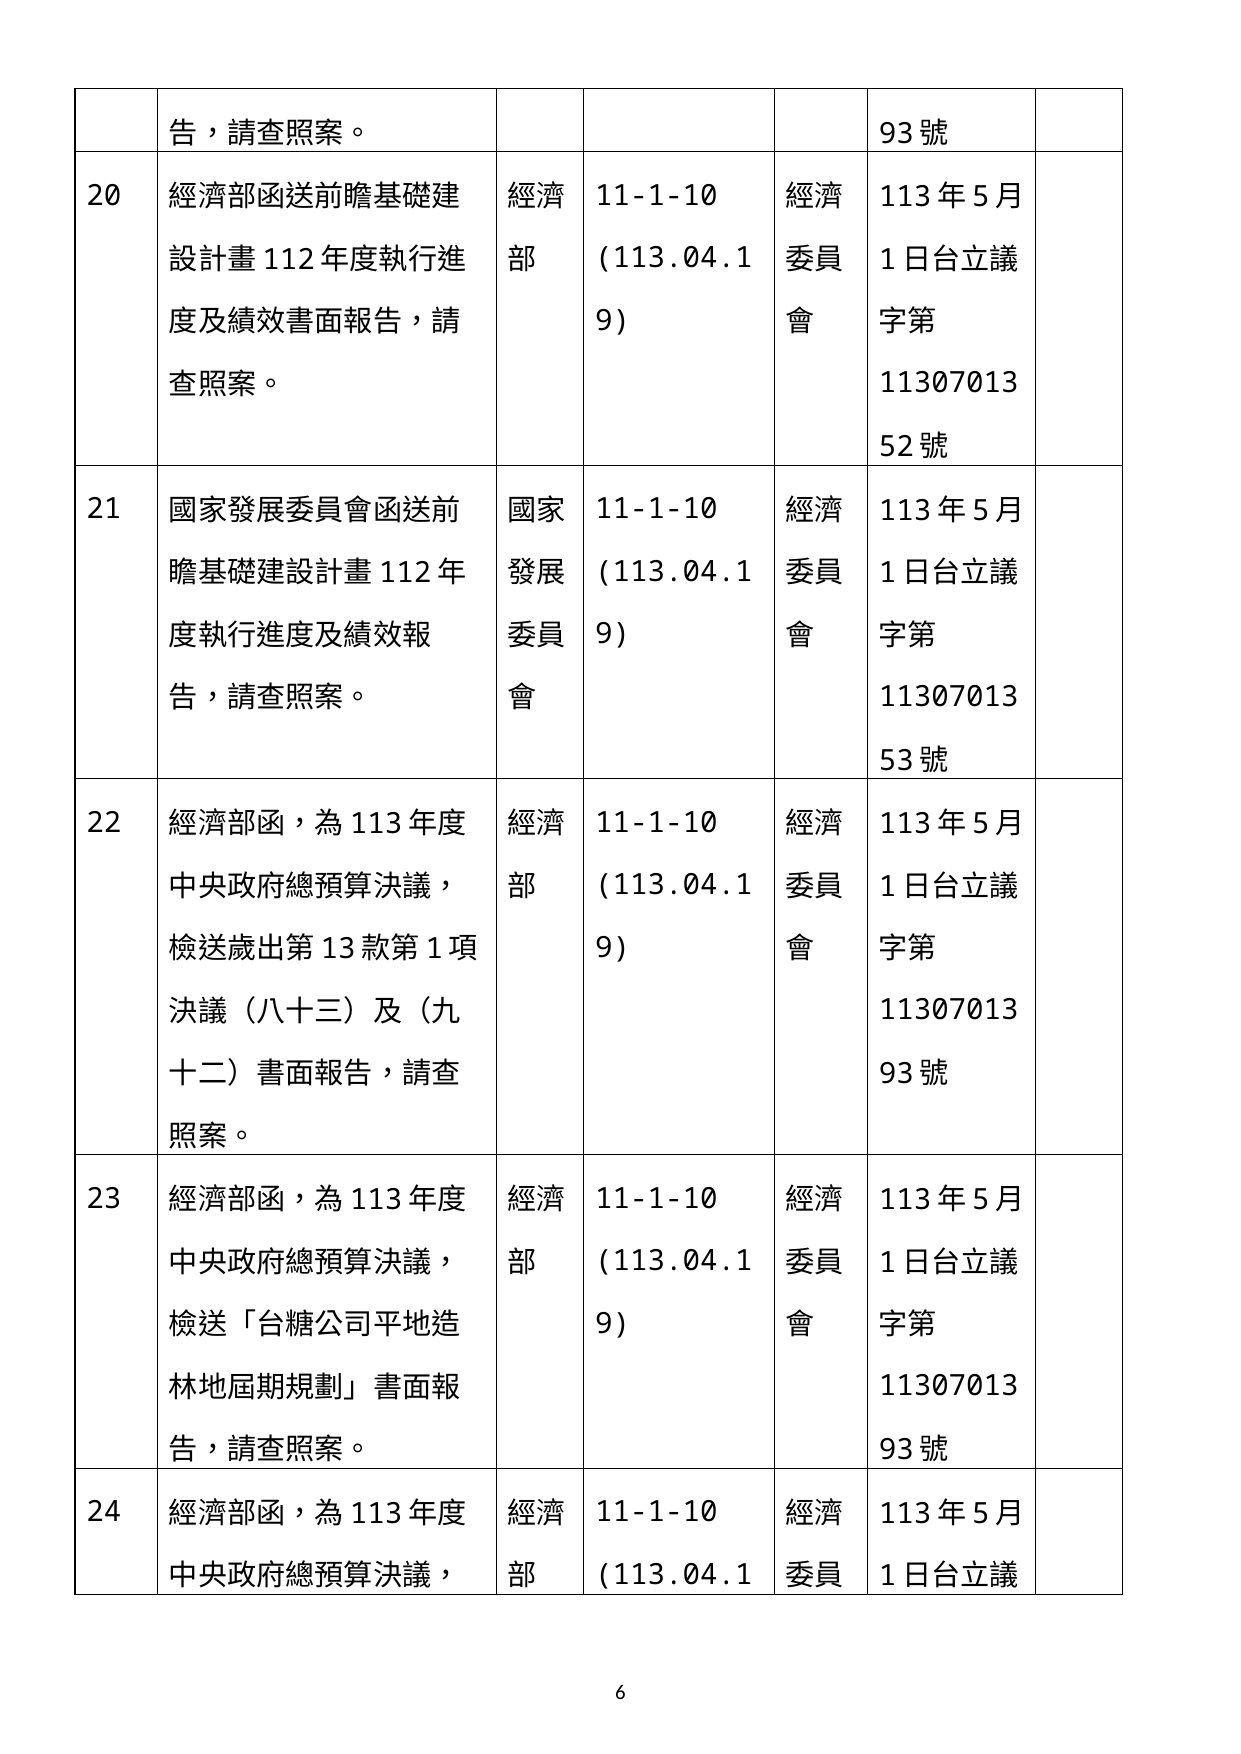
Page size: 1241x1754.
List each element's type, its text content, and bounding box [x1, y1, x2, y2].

table_cell 21 [76, 466, 157, 778]
table_cell 113年5月1日台立議 [868, 1469, 1035, 1594]
table_cell 93號 [868, 89, 1035, 151]
table_cell 國家發展委員會函送前瞻基礎建設計畫112年度執行進度及績效報告，請查照案。 [158, 466, 496, 778]
table_cell [1036, 466, 1122, 778]
table_cell 經濟部 [497, 1155, 583, 1468]
table_cell 經濟委員 [775, 1469, 867, 1594]
table_cell 經濟部函送前瞻基礎建設計畫112年度執行進度及績效書面報告，請查照案。 [158, 152, 496, 465]
table_cell 22 [76, 779, 157, 1154]
table_cell 經濟委員會 [775, 779, 867, 1154]
table_cell [1036, 779, 1122, 1154]
table_cell 113年5月1日台立議字第1130701393號 [868, 1155, 1035, 1468]
table_cell [76, 89, 157, 151]
table_cell 經濟部 [497, 1469, 583, 1594]
table_cell [1036, 1469, 1122, 1594]
table_cell 20 [76, 152, 157, 465]
table_cell [497, 89, 583, 151]
table_cell 11-1-10 (113.04.19) [584, 779, 774, 1154]
table_cell [584, 89, 774, 151]
table_cell 告，請查照案。 [158, 89, 496, 151]
table_cell 經濟部函，為113年度中央政府總預算決議， [158, 1469, 496, 1594]
table_cell 11-1-10 (113.04.1 [584, 1469, 774, 1594]
table_cell 113年5月1日台立議字第1130701393號 [868, 779, 1035, 1154]
table_cell 經濟部 [497, 779, 583, 1154]
table_cell 11-1-10 (113.04.19) [584, 1155, 774, 1468]
table_cell [1036, 89, 1122, 151]
table_cell [1036, 152, 1122, 465]
table_cell 經濟部函，為113年度中央政府總預算決議，檢送「台糖公司平地造林地屆期規劃」書面報告，請查照案。 [158, 1155, 496, 1468]
table_cell 11-1-10 (113.04.19) [584, 466, 774, 778]
table_cell 23 [76, 1155, 157, 1468]
table_cell 11-1-10 (113.04.19) [584, 152, 774, 465]
table_cell [1036, 1155, 1122, 1468]
table_cell 經濟委員會 [775, 466, 867, 778]
table_cell 國家發展委員會 [497, 466, 583, 778]
table_cell 113年5月1日台立議字第1130701353號 [868, 466, 1035, 778]
table_cell 經濟委員會 [775, 1155, 867, 1468]
table_cell 經濟部函，為113年度中央政府總預算決議，檢送歲出第13款第1項決議（八十三）及（九十二）書面報告，請查照案。 [158, 779, 496, 1154]
table_cell 經濟委員會 [775, 152, 867, 465]
table_cell 113年5月1日台立議字第1130701352號 [868, 152, 1035, 465]
table_cell 24 [76, 1469, 157, 1594]
table_cell 經濟部 [497, 152, 583, 465]
table_cell [775, 89, 867, 151]
